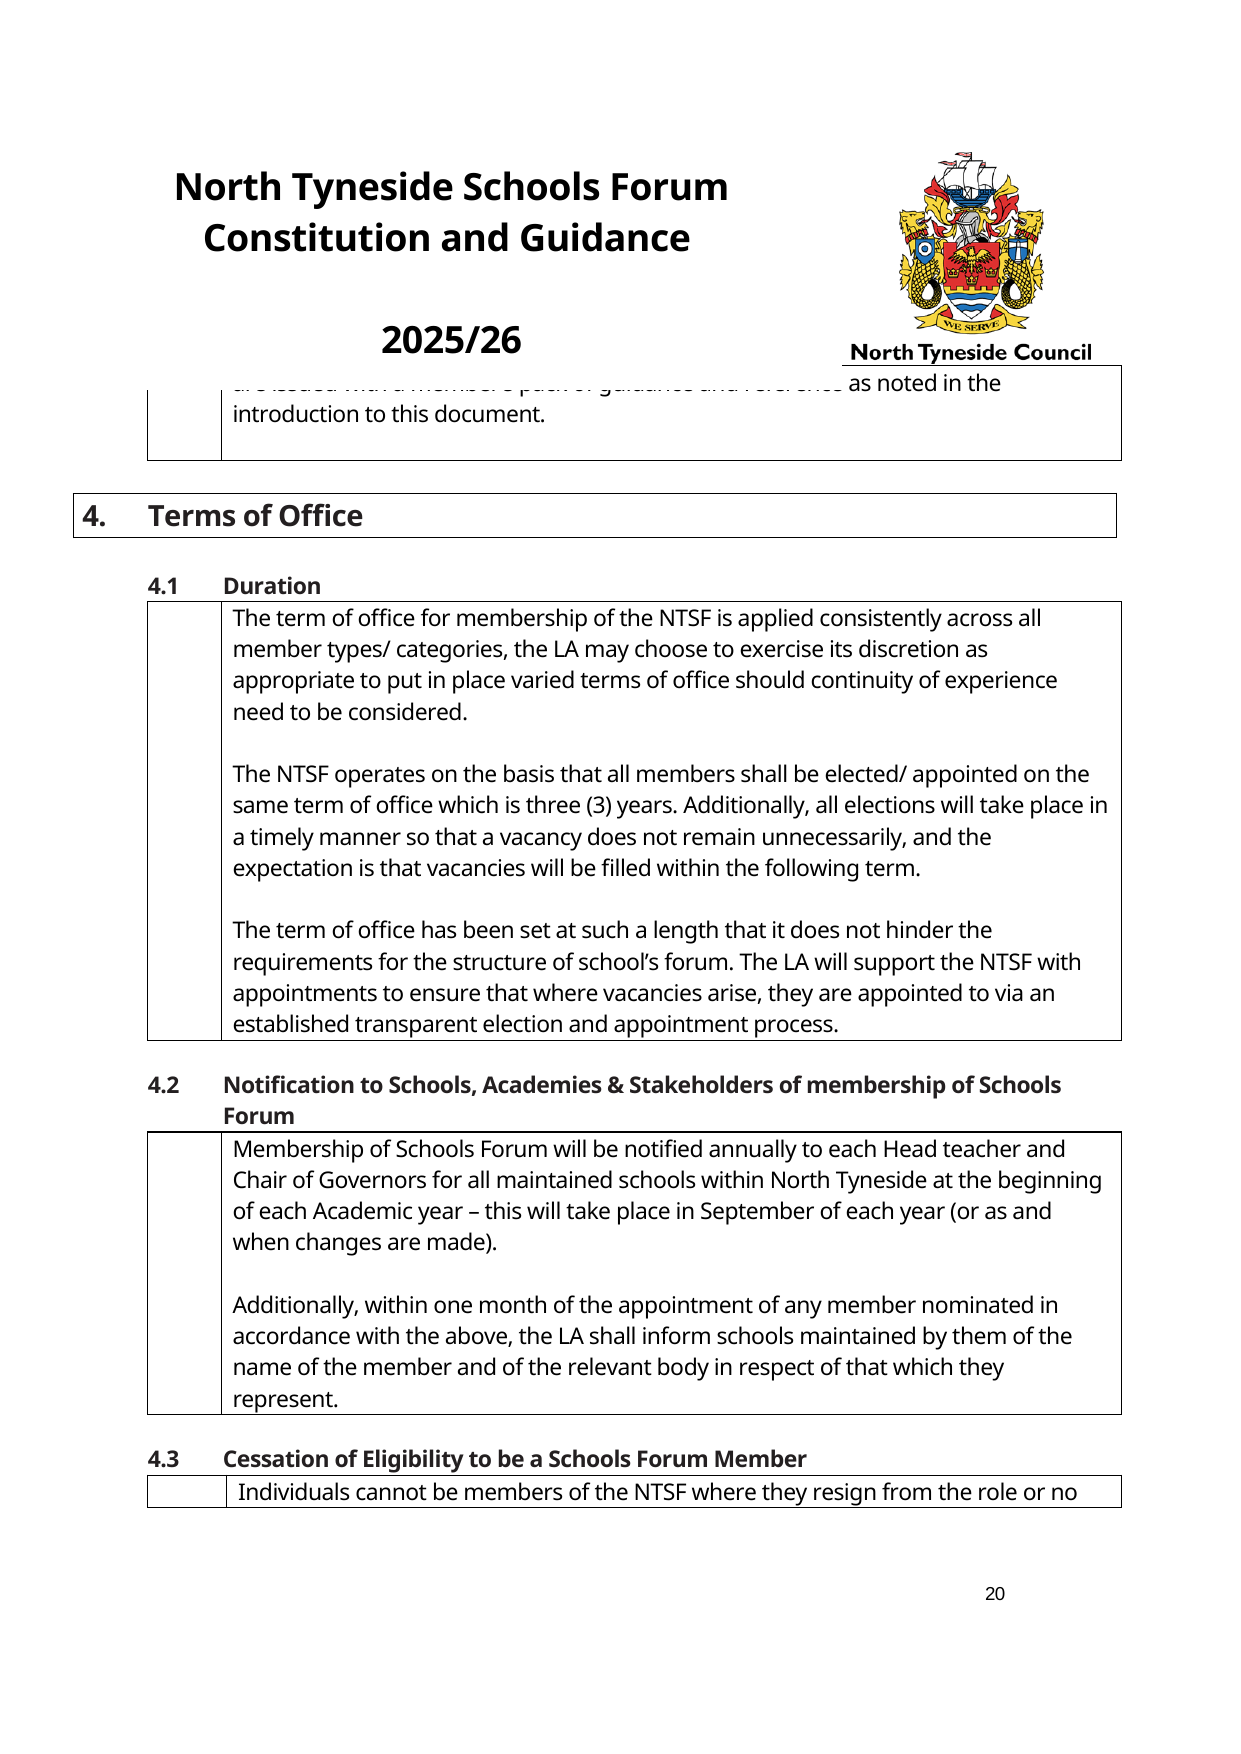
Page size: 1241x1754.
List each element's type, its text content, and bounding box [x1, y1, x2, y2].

subtitle 4.2 Notification to Schools, Academies & Stakeholders of membership of Schools Forum [148, 1069, 1093, 1131]
table_header [148, 602, 221, 1039]
table_header The term of office for membership of the NTSF is applied consistently across all member types/ categories, the LA may choose to exercise its discretion as appropriate to put in place varied terms of office should continuity of experience need to be considered. The NTSF operates on the basis that all members shall be elected/ appointed on the same term of office which is three (3) years. Additionally, all elections will take place in a timely manner so that a vacancy does not remain unnecessarily, and the expectation is that vacancies will be filled within the following term. The term of office has been set at such a length that it does not hinder the requirements for the structure of school’s forum. The LA will support the NTSF with appointments to ensure that where vacancies arise, they are appointed to via an established transparent election and appointment process. [222, 602, 1121, 1039]
table_header Individuals cannot be members of the NTSF where they resign from the role or no [227, 1476, 1121, 1507]
table_header [148, 1476, 226, 1507]
table_header [148, 390, 221, 460]
table_header [148, 1133, 221, 1414]
table_header are issued with a member’s pack of guidance and reference as noted in the introduction to this document. [222, 366, 1121, 460]
subtitle 4.3 Cessation of Eligibility to be a Schools Forum Member [148, 1443, 1084, 1474]
subtitle Terms of Office [74, 494, 1116, 537]
table_header Membership of Schools Forum will be notified annually to each Head teacher and Chair of Governors for all maintained schools within North Tyneside at the beginning of each Academic year – this will take place in September of each year (or as and when changes are made). Additionally, within one month of the appointment of any member nominated in accordance with the above, the LA shall inform schools maintained by them of the name of the member and of the relevant body in respect of that which they represent. [222, 1133, 1121, 1414]
subtitle 4.1 Duration [148, 570, 1084, 601]
